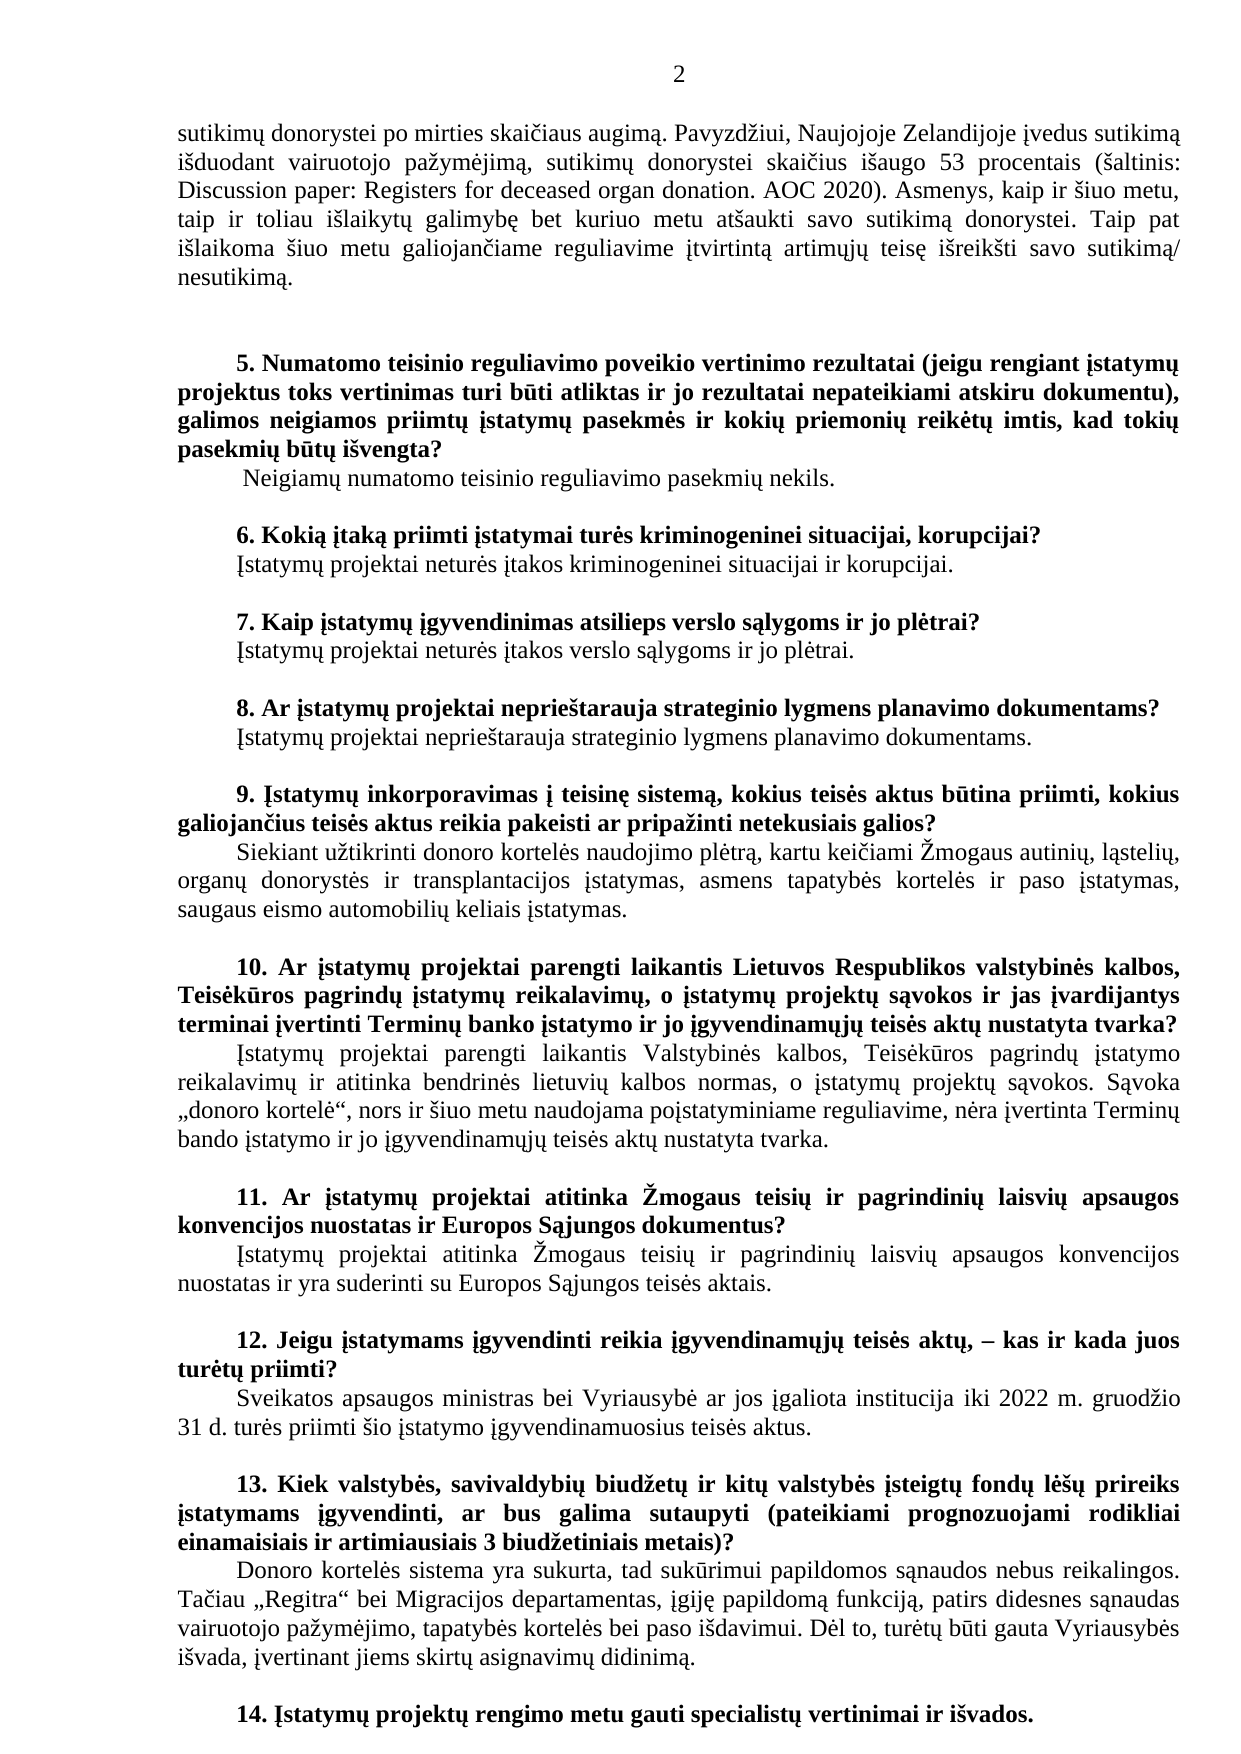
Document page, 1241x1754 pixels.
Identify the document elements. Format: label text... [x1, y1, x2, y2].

text Donoro kortelės sistema yra sukurta, tad sukūrimui papildomos sąnaudos nebus reikalingos. Tačiau „Regitra“ bei Migracijos departamentas, įgiję papildomą funkciją, patirs didesnes sąnaudas vairuotojo pažymėjimo, tapatybės kortelės bei paso išdavimui. Dėl to, turėtų būti gauta Vyriausybės išvada, įvertinant jiems skirtų asignavimų didinimą. [177, 1556, 1181, 1671]
text 6. Kokią įtaką priimti įstatymai turės kriminogeninei situacijai, korupcijai? [177, 521, 1181, 549]
text Neigiamų numatomo teisinio reguliavimo pasekmių nekils. [177, 463, 1181, 492]
text Įstatymų projektai parengti laikantis Valstybinės kalbos, Teisėkūros pagrindų įstatymo reikalavimų ir atitinka bendrinės lietuvių kalbos normas, o įstatymų projektų sąvokos. Sąvoka „donoro kortelė“, nors ir šiuo metu naudojama poįstatyminiame reguliavime, nėra įvertinta Terminų bando įstatymo ir jo įgyvendinamųjų teisės aktų nustatyta tvarka. [177, 1038, 1181, 1153]
text Įstatymų projektai neturės įtakos verslo sąlygoms ir jo plėtrai. [177, 636, 1181, 664]
text 5. Numatomo teisinio reguliavimo poveikio vertinimo rezultatai (jeigu rengiant įstatymų projektus toks vertinimas turi būti atliktas ir jo rezultatai nepateikiami atskiru dokumentu), galimos neigiamos priimtų įstatymų pasekmės ir kokių priemonių reikėtų imtis, kad tokių pasekmių būtų išvengta? [177, 348, 1181, 463]
text 13. Kiek valstybės, savivaldybių biudžetų ir kitų valstybės įsteigtų fondų lėšų prireiks įstatymams įgyvendinti, ar bus galima sutaupyti (pateikiami prognozuojami rodikliai einamaisiais ir artimiausiais 3 biudžetiniais metais)? [177, 1469, 1181, 1556]
text sutikimų donorystei po mirties skaičiaus augimą. Pavyzdžiui, Naujojoje Zelandijoje įvedus sutikimą išduodant vairuotojo pažymėjimą, sutikimų donorystei skaičius išaugo 53 procentais (šaltinis: Discussion paper: Registers for deceased organ donation. AOC 2020). Asmenys, kaip ir šiuo metu, taip ir toliau išlaikytų galimybę bet kuriuo metu atšaukti savo sutikimą donorystei. Taip pat išlaikoma šiuo metu galiojančiame reguliavime įtvirtintą artimųjų teisę išreikšti savo sutikimą/ nesutikimą. [177, 118, 1181, 291]
text 11. Ar įstatymų projektai atitinka Žmogaus teisių ir pagrindinių laisvių apsaugos konvencijos nuostatas ir Europos Sąjungos dokumentus? [177, 1182, 1181, 1239]
text Įstatymų projektai neprieštarauja strateginio lygmens planavimo dokumentams. [177, 722, 1181, 751]
text 10. Ar įstatymų projektai parengti laikantis Lietuvos Respublikos valstybinės kalbos, Teisėkūros pagrindų įstatymų reikalavimų, o įstatymų projektų sąvokos ir jas įvardijantys terminai įvertinti Terminų banko įstatymo ir jo įgyvendinamųjų teisės aktų nustatyta tvarka? [177, 952, 1181, 1038]
text Įstatymų projektai atitinka Žmogaus teisių ir pagrindinių laisvių apsaugos konvencijos nuostatas ir yra suderinti su Europos Sąjungos teisės aktais. [177, 1239, 1181, 1297]
text 8. Ar įstatymų projektai neprieštarauja strateginio lygmens planavimo dokumentams? [177, 693, 1181, 722]
text Sveikatos apsaugos ministras bei Vyriausybė ar jos įgaliota institucija iki 2022 m. gruodžio 31 d. turės priimti šio įstatymo įgyvendinamuosius teisės aktus. [177, 1383, 1181, 1441]
text 14. Įstatymų projektų rengimo metu gauti specialistų vertinimai ir išvados. [177, 1699, 1181, 1728]
text 9. Įstatymų inkorporavimas į teisinę sistemą, kokius teisės aktus būtina priimti, kokius galiojančius teisės aktus reikia pakeisti ar pripažinti netekusiais galios? [177, 779, 1181, 837]
text 12. Jeigu įstatymams įgyvendinti reikia įgyvendinamųjų teisės aktų, – kas ir kada juos turėtų priimti? [177, 1326, 1181, 1383]
text Įstatymų projektai neturės įtakos kriminogeninei situacijai ir korupcijai. [177, 549, 1181, 578]
text 7. Kaip įstatymų įgyvendinimas atsilieps verslo sąlygoms ir jo plėtrai? [177, 607, 1181, 636]
text Siekiant užtikrinti donoro kortelės naudojimo plėtrą, kartu keičiami Žmogaus autinių, ląstelių, organų donorystės ir transplantacijos įstatymas, asmens tapatybės kortelės ir paso įstatymas, saugaus eismo automobilių keliais įstatymas. [177, 837, 1181, 923]
